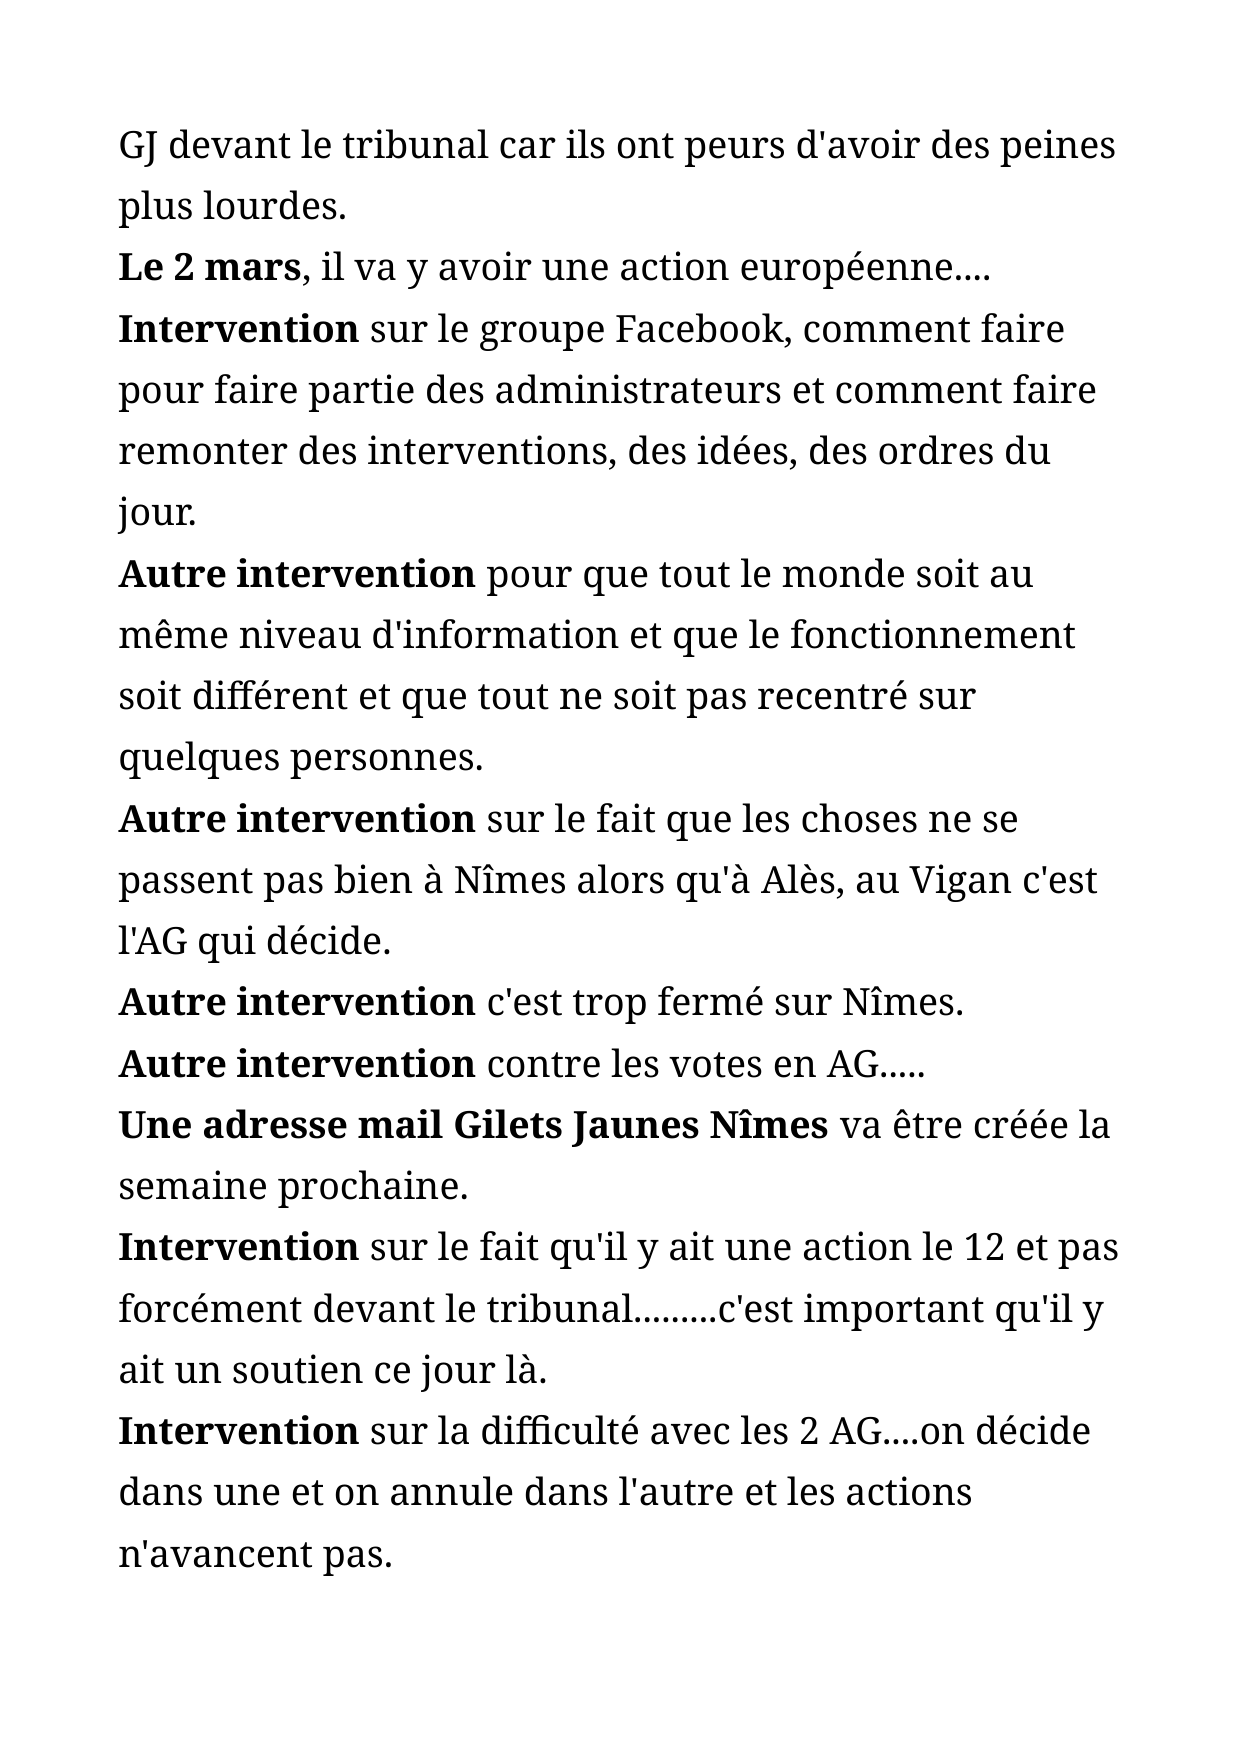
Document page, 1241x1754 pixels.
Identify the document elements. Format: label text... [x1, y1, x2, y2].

text GJ devant le tribunal car ils ont peurs d'avoir des peines plus lourdes. Le 2 mars, il va y avoir une action européenne.... Intervention sur le groupe Facebook, comment faire pour faire partie des administrateurs et comment faire remonter des interventions, des idées, des ordres du jour. Autre intervention pour que tout le monde soit au même niveau d'information et que le fonctionnement soit différent et que tout ne soit pas recentré sur quelques personnes. Autre intervention sur le fait que les choses ne se passent pas bien à Nîmes alors qu'à Alès, au Vigan c'est l'AG qui décide. Autre intervention c'est trop fermé sur Nîmes. Autre intervention contre les votes en AG..... Une adresse mail Gilets Jaunes Nîmes va être créée la semaine prochaine. Intervention sur le fait qu'il y ait une action le 12 et pas forcément devant le tribunal.........c'est important qu'il y ait un soutien ce jour là. Intervention sur la difficulté avec les 2 AG....on décide dans une et on annule dans l'autre et les actions n'avancent pas. [118, 118, 1122, 1578]
